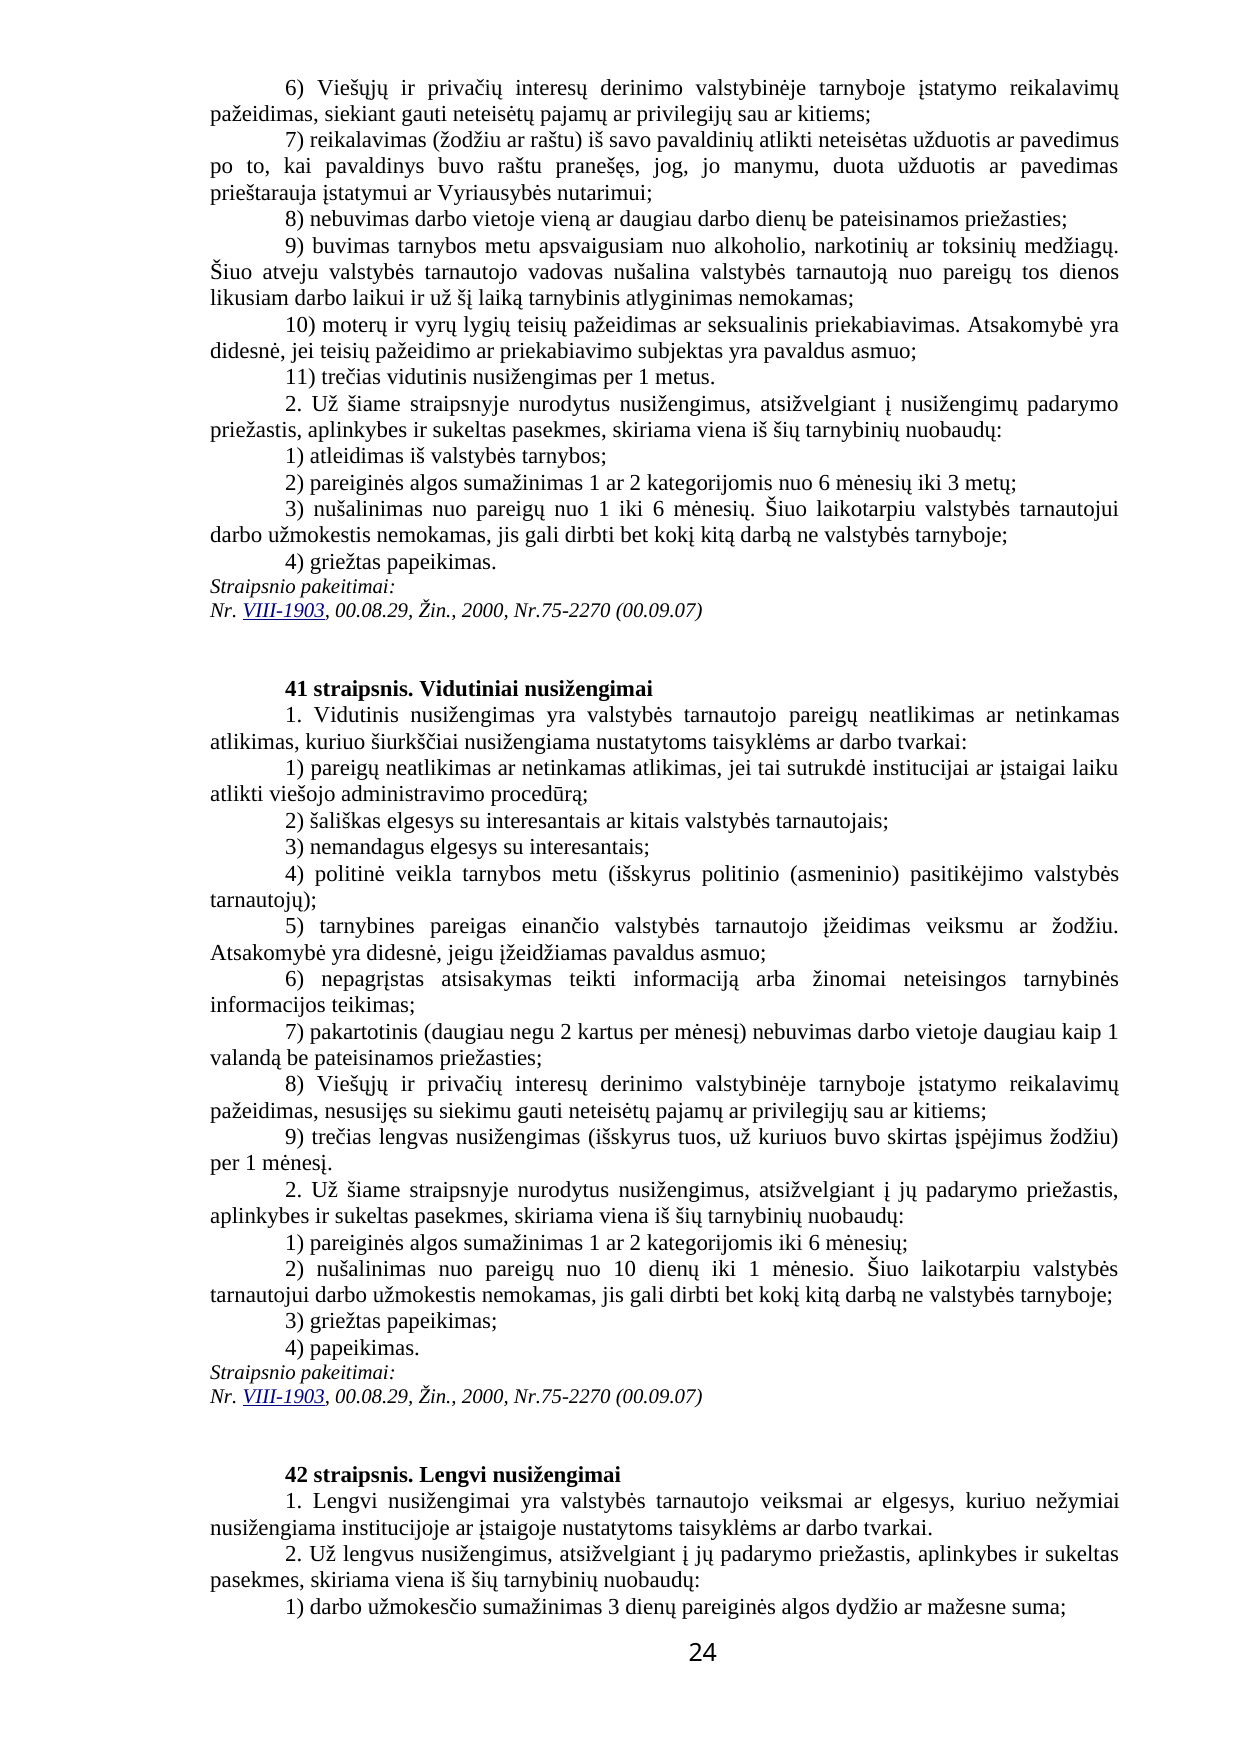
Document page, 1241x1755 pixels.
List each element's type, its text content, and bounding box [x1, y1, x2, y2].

text 3) nemandagus elgesys su interesantais; [210, 833, 1120, 859]
text 2. Už šiame straipsnyje nurodytus nusižengimus, atsižvelgiant į nusižengimų padarymo priežastis, aplinkybes ir sukeltas pasekmes, skiriama viena iš šių tarnybinių nuobaudų: [210, 390, 1120, 442]
text 9) buvimas tarnybos metu apsvaigusiam nuo alkoholio, narkotinių ar toksinių medžiagų. Šiuo atveju valstybės tarnautojo vadovas nušalina valstybės tarnautoją nuo pareigų tos dienos likusiam darbo laikui ir už šį laiką tarnybinis atlyginimas nemokamas; [210, 232, 1120, 311]
text Nr. VIII-1903, 00.08.29, Žin., 2000, Nr.75-2270 (00.09.07) [210, 1384, 1120, 1408]
text 2) šališkas elgesys su interesantais ar kitais valstybės tarnautojais; [210, 807, 1120, 833]
text 2. Už šiame straipsnyje nurodytus nusižengimus, atsižvelgiant į jų padarymo priežastis, aplinkybes ir sukeltas pasekmes, skiriama viena iš šių tarnybinių nuobaudų: [210, 1176, 1120, 1228]
text 7) reikalavimas (žodžiu ar raštu) iš savo pavaldinių atlikti neteisėtas užduotis ar pavedimus po to, kai pavaldinys buvo raštu pranešęs, jog, jo manymu, duota užduotis ar pavedimas prieštarauja įstatymui ar Vyriausybės nutarimui; [210, 126, 1120, 205]
text 3) nušalinimas nuo pareigų nuo 1 iki 6 mėnesių. Šiuo laikotarpiu valstybės tarnautojui darbo užmokestis nemokamas, jis gali dirbti bet kokį kitą darbą ne valstybės tarnyboje; [210, 495, 1120, 548]
text 1. Vidutinis nusižengimas yra valstybės tarnautojo pareigų neatlikimas ar netinkamas atlikimas, kuriuo šiurkščiai nusižengiama nustatytoms taisyklėms ar darbo tvarkai: [210, 701, 1120, 754]
text 4) politinė veikla tarnybos metu (išskyrus politinio (asmeninio) pasitikėjimo valstybės tarnautojų); [210, 859, 1120, 912]
text 1) atleidimas iš valstybės tarnybos; [210, 442, 1120, 469]
text 41 straipsnis. Vidutiniai nusižengimai [210, 675, 1120, 701]
text 7) pakartotinis (daugiau negu 2 kartus per mėnesį) nebuvimas darbo vietoje daugiau kaip 1 valandą be pateisinamos priežasties; [210, 1018, 1120, 1070]
text 10) moterų ir vyrų lygių teisių pažeidimas ar seksualinis priekabiavimas. Atsakomybė yra didesnė, jei teisių pažeidimo ar priekabiavimo subjektas yra pavaldus asmuo; [210, 311, 1120, 363]
text 3) griežtas papeikimas; [210, 1308, 1120, 1334]
text 8) nebuvimas darbo vietoje vieną ar daugiau darbo dienų be pateisinamos priežasties; [210, 205, 1120, 232]
text Nr. VIII-1903, 00.08.29, Žin., 2000, Nr.75-2270 (00.09.07) [210, 598, 1120, 622]
text 11) trečias vidutinis nusižengimas per 1 metus. [210, 363, 1120, 390]
text 2) nušalinimas nuo pareigų nuo 10 dienų iki 1 mėnesio. Šiuo laikotarpiu valstybės tarnautojui darbo užmokestis nemokamas, jis gali dirbti bet kokį kitą darbą ne valstybės tarnyboje; [210, 1255, 1120, 1308]
text 1) pareiginės algos sumažinimas 1 ar 2 kategorijomis iki 6 mėnesių; [210, 1228, 1120, 1255]
text 2. Už lengvus nusižengimus, atsižvelgiant į jų padarymo priežastis, aplinkybes ir sukeltas pasekmes, skiriama viena iš šių tarnybinių nuobaudų: [210, 1540, 1120, 1593]
text 1) darbo užmokesčio sumažinimas 3 dienų pareiginės algos dydžio ar mažesne suma; [210, 1593, 1120, 1619]
text 6) Viešųjų ir privačių interesų derinimo valstybinėje tarnyboje įstatymo reikalavimų pažeidimas, siekiant gauti neteisėtų pajamų ar privilegijų sau ar kitiems; [210, 73, 1120, 126]
text 8) Viešųjų ir privačių interesų derinimo valstybinėje tarnyboje įstatymo reikalavimų pažeidimas, nesusijęs su siekimu gauti neteisėtų pajamų ar privilegijų sau ar kitiems; [210, 1070, 1120, 1123]
text 4) griežtas papeikimas. [210, 548, 1120, 574]
text 5) tarnybines pareigas einančio valstybės tarnautojo įžeidimas veiksmu ar žodžiu. Atsakomybė yra didesnė, jeigu įžeidžiamas pavaldus asmuo; [210, 912, 1120, 965]
text 42 straipsnis. Lengvi nusižengimai [210, 1461, 1120, 1487]
text 9) trečias lengvas nusižengimas (išskyrus tuos, už kuriuos buvo skirtas įspėjimus žodžiu) per 1 mėnesį. [210, 1123, 1120, 1176]
text Straipsnio pakeitimai: [210, 574, 1120, 598]
text 1. Lengvi nusižengimai yra valstybės tarnautojo veiksmai ar elgesys, kuriuo nežymiai nusižengiama institucijoje ar įstaigoje nustatytoms taisyklėms ar darbo tvarkai. [210, 1487, 1120, 1540]
text 2) pareiginės algos sumažinimas 1 ar 2 kategorijomis nuo 6 mėnesių iki 3 metų; [210, 469, 1120, 495]
text 6) nepagrįstas atsisakymas teikti informaciją arba žinomai neteisingos tarnybinės informacijos teikimas; [210, 965, 1120, 1018]
text 1) pareigų neatlikimas ar netinkamas atlikimas, jei tai sutrukdė institucijai ar įstaigai laiku atlikti viešojo administravimo procedūrą; [210, 754, 1120, 807]
text 4) papeikimas. [210, 1334, 1120, 1360]
text Straipsnio pakeitimai: [210, 1360, 1120, 1384]
